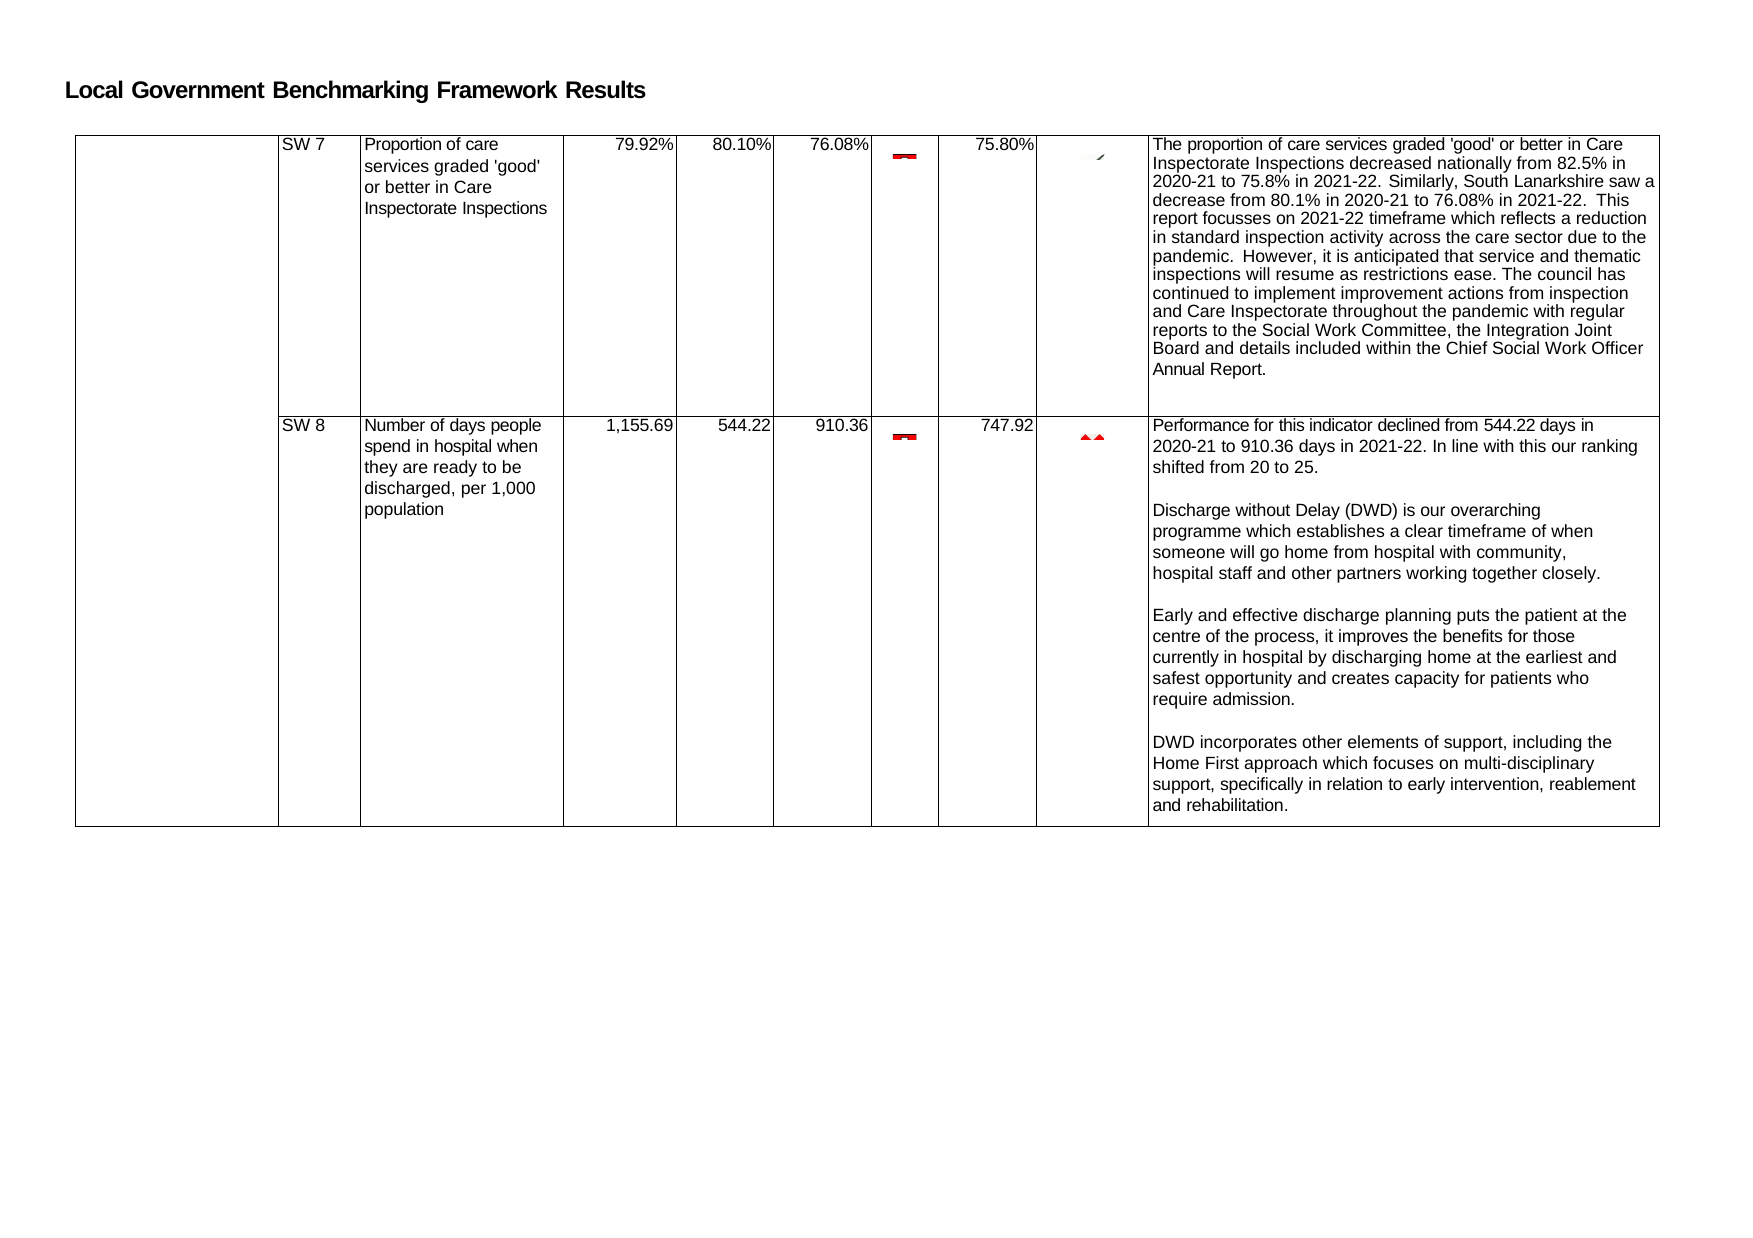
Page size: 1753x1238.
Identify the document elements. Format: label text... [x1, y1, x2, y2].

table_cell [1037, 417, 1148, 826]
table_cell [1037, 136, 1148, 416]
table_cell SW 7 [279, 136, 360, 416]
table_cell 76.08% [774, 136, 871, 416]
table_cell [872, 136, 938, 416]
table_cell 79.92% [564, 136, 676, 416]
table_cell [76, 136, 278, 826]
table_cell The proportion of care services graded 'good' or better in Care Inspectorate Inspections decreased nationally from 82.5% in 2020-21 to 75.8% in 2021-22. Similarly, South Lanarkshire saw a decrease from 80.1% in 2020-21 to 76.08% in 2021-22. This report focusses on 2021-22 timeframe which reflects a reduction in standard inspection activity across the care sector due to the pandemic. However, it is anticipated that service and thematic inspections will resume as restrictions ease. The council has continued to implement improvement actions from inspection and Care Inspectorate throughout the pandemic with regular reports to the Social Work Committee, the Integration Joint Board and details included within the Chief Social Work Officer Annual Report. [1149, 136, 1659, 416]
table_cell 1,155.69 [564, 417, 676, 826]
table_cell 80.10% [677, 136, 773, 416]
table_cell 544.22 [677, 417, 773, 826]
table_cell SW 8 [279, 417, 360, 826]
table_cell [872, 417, 938, 826]
table_cell Proportion of care services graded 'good' or better in Care Inspectorate Inspections [361, 136, 563, 416]
table_cell Performance for this indicator declined from 544.22 days in 2020-21 to 910.36 days in 2021-22. In line with this our ranking shifted from 20 to 25. Discharge without Delay (DWD) is our overarching programme which establishes a clear timeframe of when someone will go home from hospital with community, hospital staff and other partners working together closely. Early and effective discharge planning puts the patient at the centre of the process, it improves the benefits for those currently in hospital by discharging home at the earliest and safest opportunity and creates capacity for patients who require admission. DWD incorporates other elements of support, including the Home First approach which focuses on multi-disciplinary support, specifically in relation to early intervention, reablement and rehabilitation. [1149, 417, 1659, 826]
table_cell 75.80% [939, 136, 1036, 416]
table_cell 910.36 [774, 417, 871, 826]
table_cell Number of days people spend in hospital when they are ready to be discharged, per 1,000 population [361, 417, 563, 826]
table_cell 747.92 [939, 417, 1036, 826]
